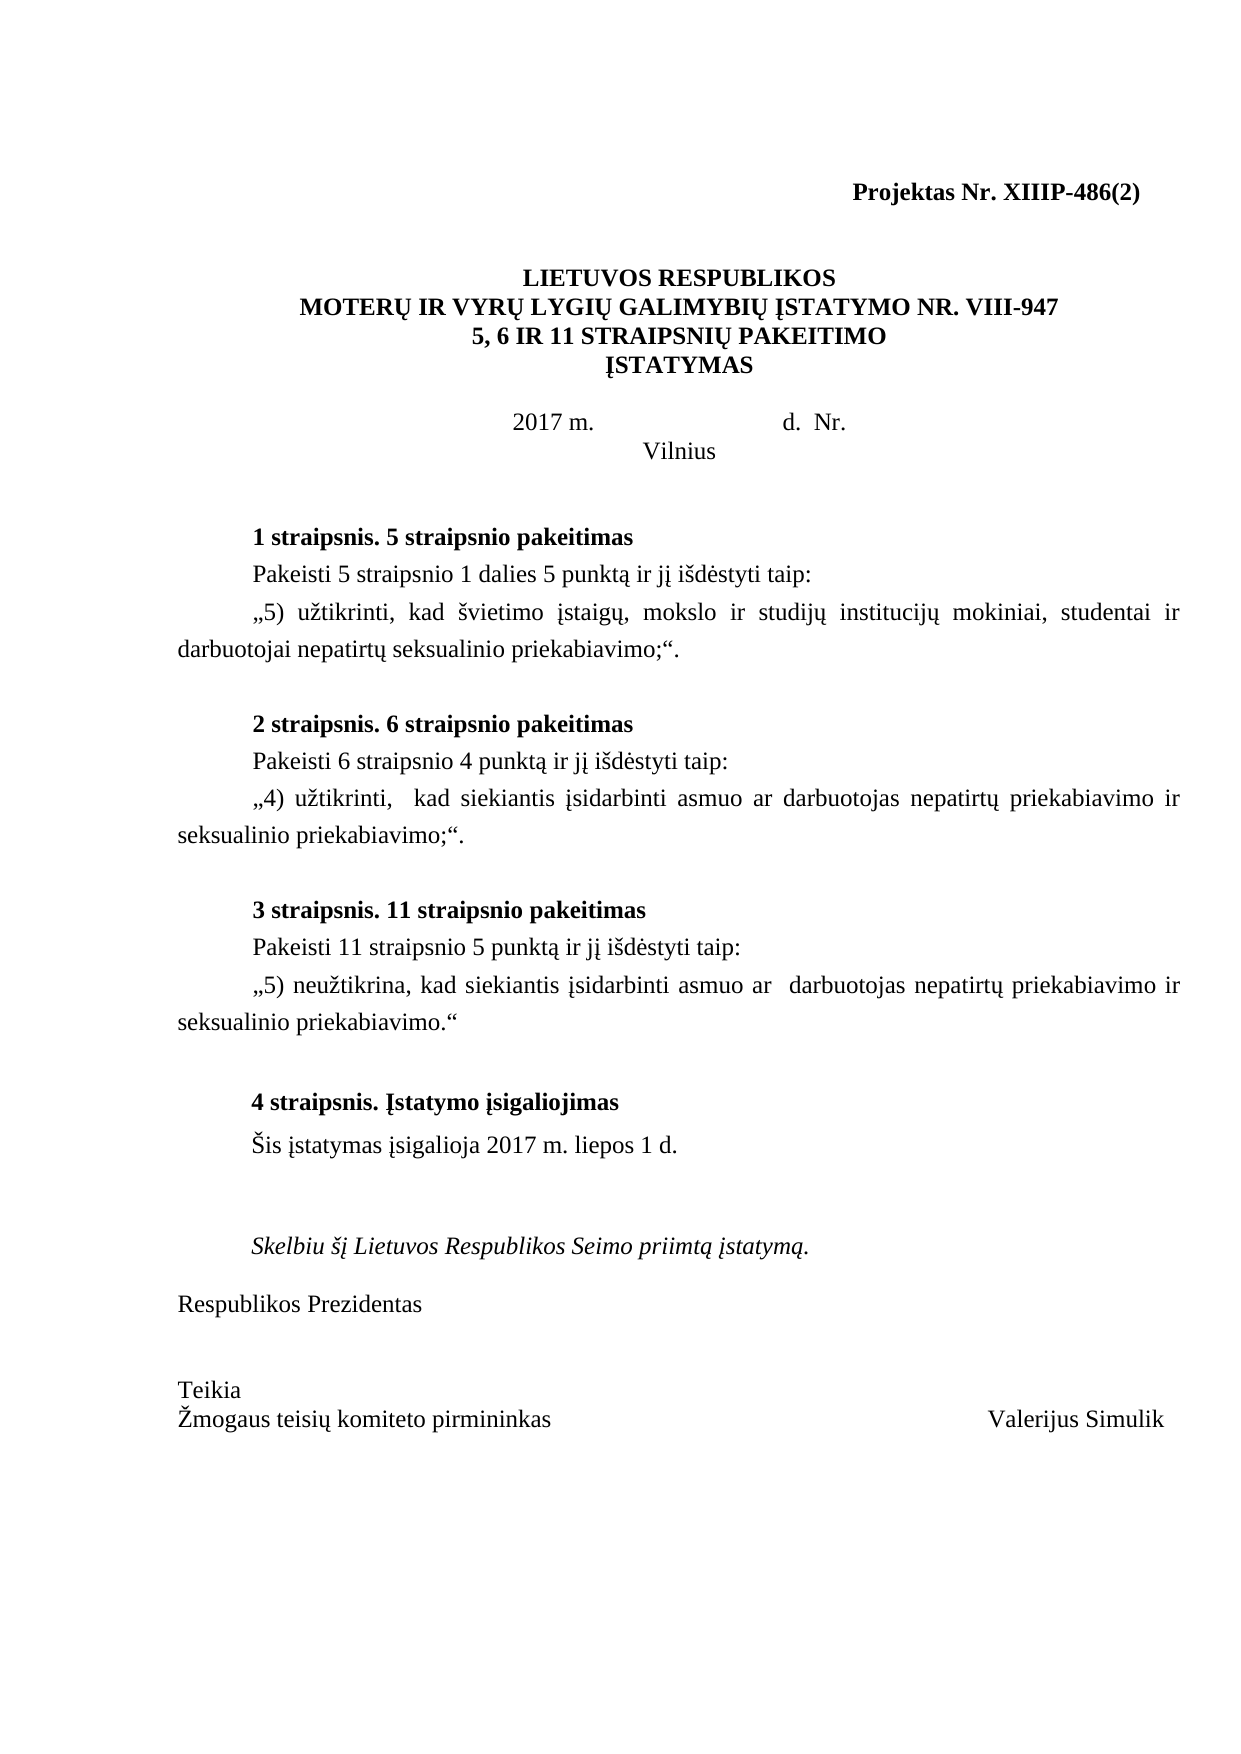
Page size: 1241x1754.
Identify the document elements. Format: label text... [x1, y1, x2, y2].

text 3 straipsnis. 11 straipsnio pakeitimas [177, 895, 1181, 924]
text Pakeisti 5 straipsnio 1 dalies 5 punktą ir jį išdėstyti taip: [177, 559, 1181, 588]
text 4 straipsnis. Įstatymo įsigaliojimas [177, 1087, 1181, 1116]
text ĮSTATYMAS [177, 350, 1181, 378]
text 2 straipsnis. 6 straipsnio pakeitimas [177, 709, 1181, 737]
text „4) užtikrinti, kad siekiantis įsidarbinti asmuo ar darbuotojas nepatirtų priekabiavimo ir seksualinio priekabiavimo;“. [177, 783, 1181, 849]
text Teikia [177, 1375, 1181, 1404]
text Pakeisti 6 straipsnio 4 punktą ir jį išdėstyti taip: [177, 746, 1181, 775]
text Žmogaus teisių komiteto pirmininkas Valerijus Simulik [177, 1404, 1181, 1432]
text Vilnius [177, 436, 1181, 465]
text Skelbiu šį Lietuvos Respublikos Seimo priimtą įstatymą. [177, 1231, 1181, 1260]
text „5) užtikrinti, kad švietimo įstaigų, mokslo ir studijų institucijų mokiniai, studentai ir darbuotojai nepatirtų seksualinio priekabiavimo;“. [177, 597, 1181, 663]
text moterų ir vyrų lygių galimybių įstatymo Nr. VIII-947 [177, 292, 1181, 321]
text LIETUVOS RESPUBLIKOS [177, 263, 1181, 292]
text 1 straipsnis. 5 straipsnio pakeitimas [177, 522, 1181, 551]
text 5, 6 ir 11 STRAIPSNIŲ PAKEITIMO [177, 321, 1181, 350]
text 2017 m. d. Nr. [177, 407, 1181, 436]
text Pakeisti 11 straipsnio 5 punktą ir jį išdėstyti taip: [177, 932, 1181, 961]
text Projektas Nr. XIIIP-486(2) [717, 177, 1181, 206]
text Respublikos Prezidentas [177, 1289, 1181, 1317]
text „5) neužtikrina, kad siekiantis įsidarbinti asmuo ar darbuotojas nepatirtų priekabiavimo ir seksualinio priekabiavimo.“ [177, 970, 1181, 1036]
text Šis įstatymas įsigalioja 2017 m. liepos 1 d. [177, 1131, 1181, 1159]
